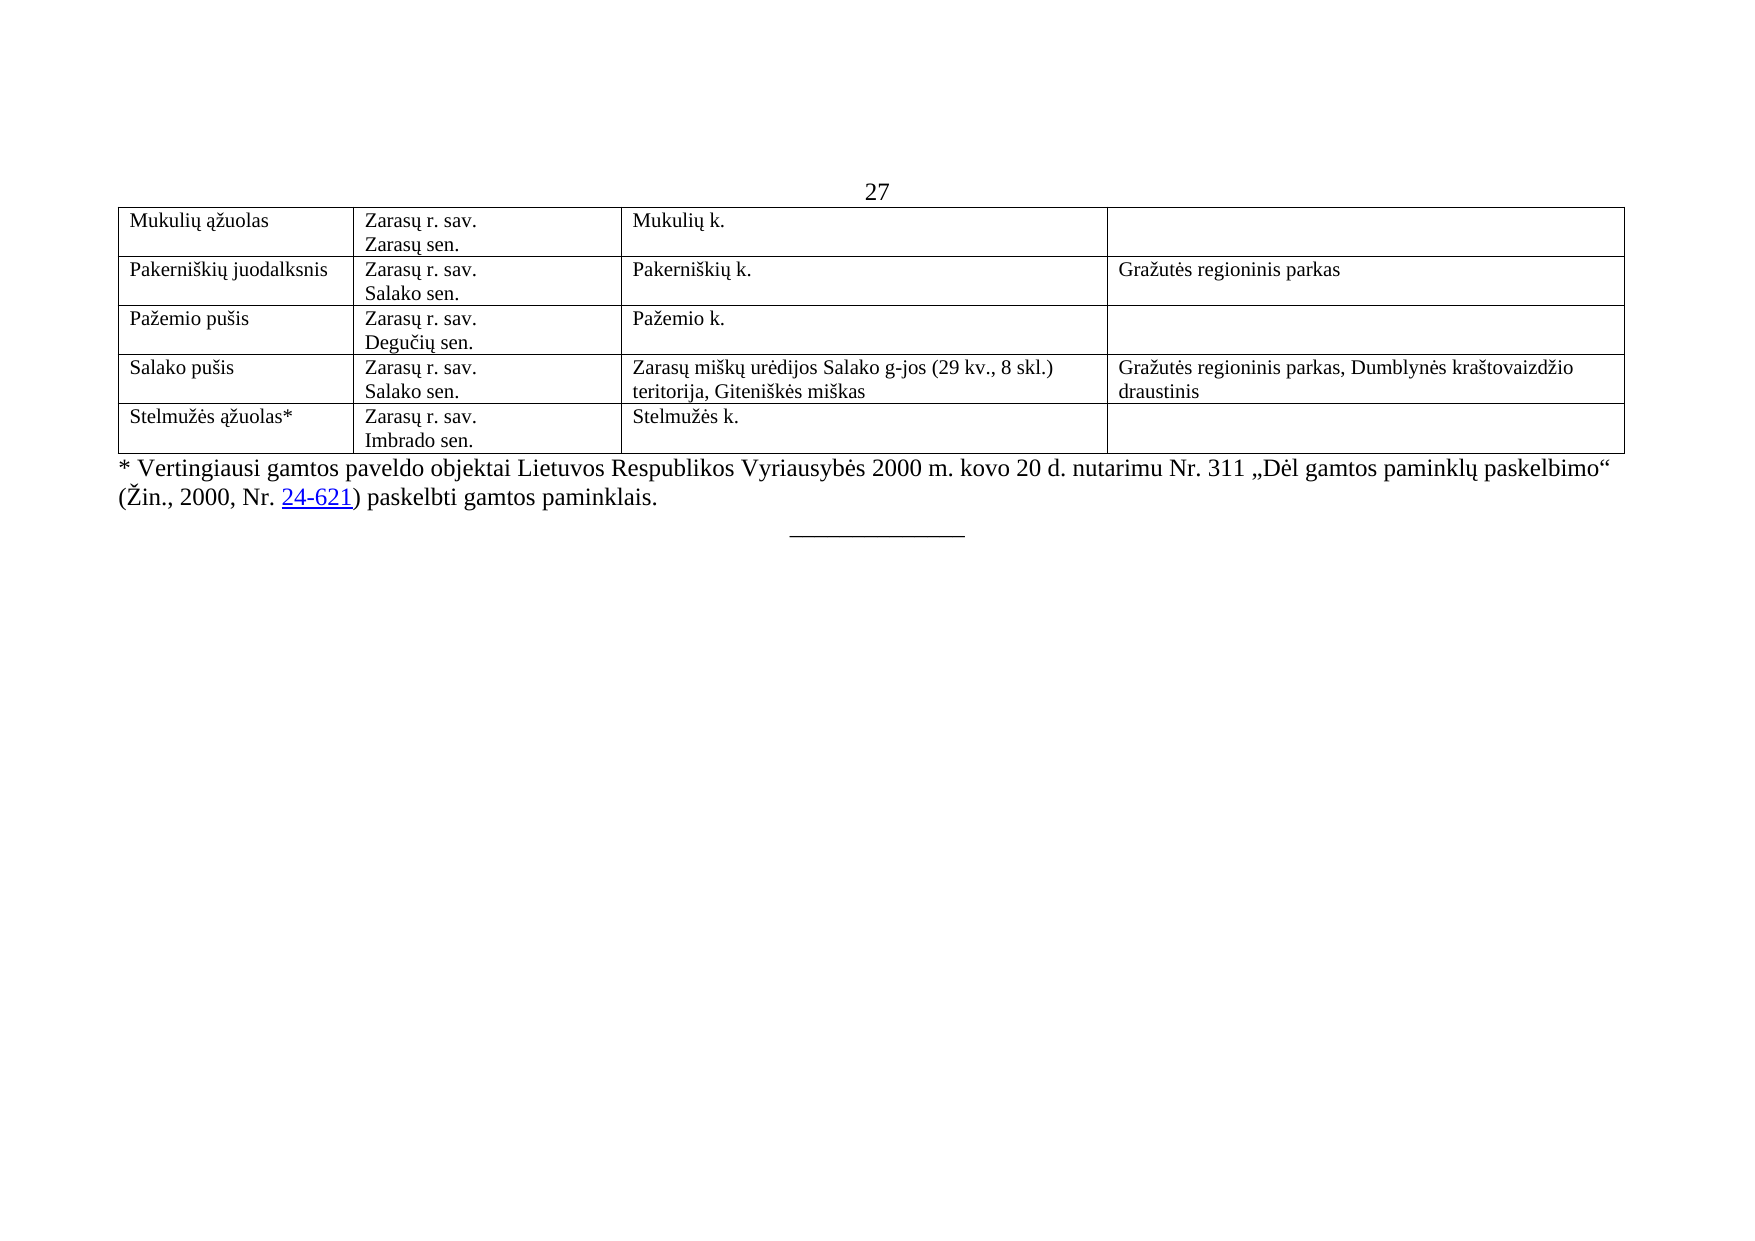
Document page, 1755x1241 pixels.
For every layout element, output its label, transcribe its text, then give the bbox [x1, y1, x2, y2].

table_cell Pažemio k. [622, 306, 1107, 354]
table_cell Pažemio pušis [119, 306, 353, 354]
table_cell [1108, 404, 1624, 452]
table_cell Zarasų miškų urėdijos Salako g-jos (29 kv., 8 skl.) teritorija, Giteniškės miškas [622, 355, 1107, 403]
table_cell [1108, 208, 1624, 256]
text * Vertingiausi gamtos paveldo objektai Lietuvos Respublikos Vyriausybės 2000 m. kovo 20 d. nutarimu Nr. 311 „Dėl gamtos paminklų paskelbimo“ (Žin., 2000, Nr. 24-621) paskelbti gamtos paminklais. [118, 453, 1636, 511]
table_cell Zarasų r. sav. Salako sen. [354, 257, 621, 305]
text ______________ [118, 511, 1636, 540]
table_cell [1108, 306, 1624, 354]
table_cell Salako pušis [119, 355, 353, 403]
table_cell Gražutės regioninis parkas, Dumblynės kraštovaizdžio draustinis [1108, 355, 1624, 403]
table_cell Mukulių k. [622, 208, 1107, 256]
table_cell Pakerniškių juodalksnis [119, 257, 353, 305]
table_cell Zarasų r. sav. Salako sen. [354, 355, 621, 403]
table_cell Zarasų r. sav. Degučių sen. [354, 306, 621, 354]
table_cell Zarasų r. sav. Imbrado sen. [354, 404, 621, 452]
table_cell Zarasų r. sav. Zarasų sen. [354, 208, 621, 256]
table_cell Stelmužės ąžuolas* [119, 404, 353, 452]
table_cell Gražutės regioninis parkas [1108, 257, 1624, 305]
table_cell Pakerniškių k. [622, 257, 1107, 305]
table_cell Mukulių ąžuolas [119, 208, 353, 256]
table_cell Stelmužės k. [622, 404, 1107, 452]
